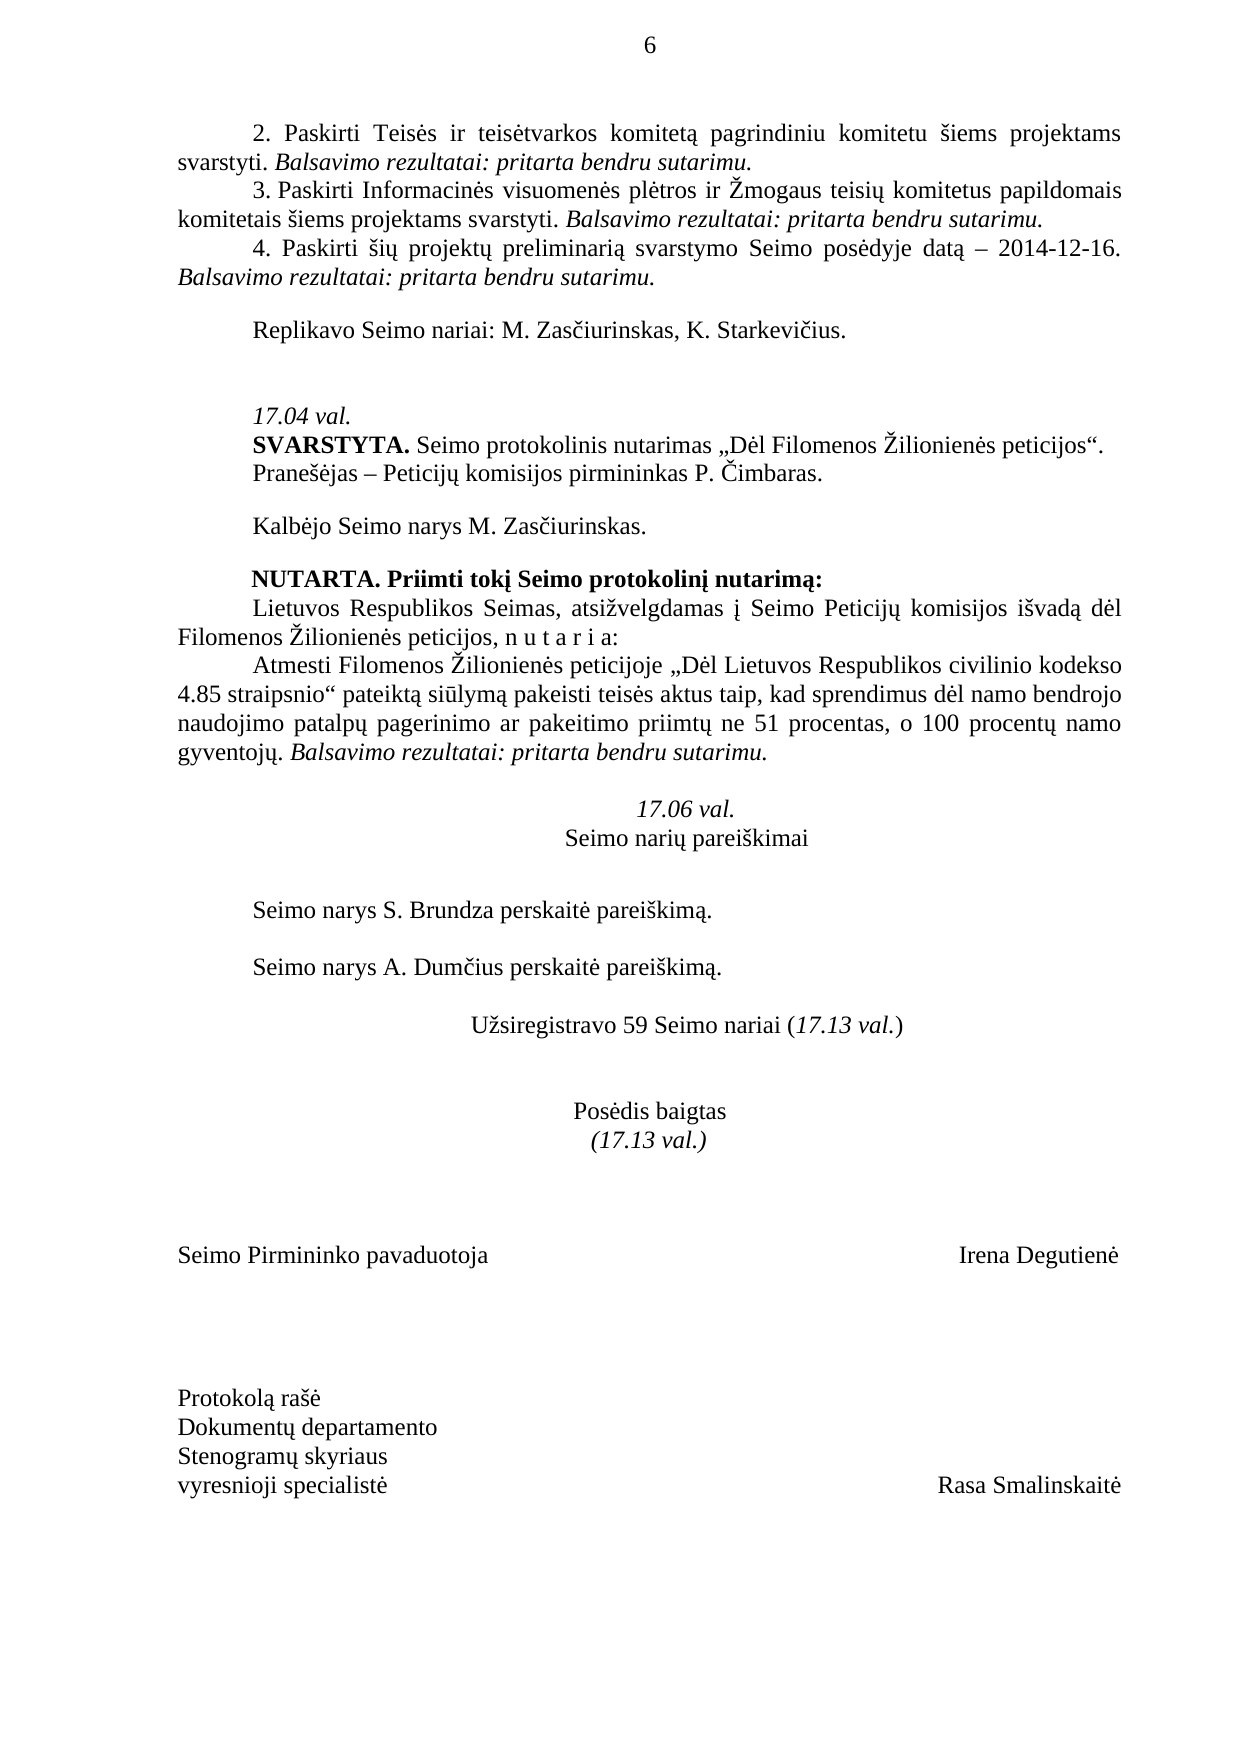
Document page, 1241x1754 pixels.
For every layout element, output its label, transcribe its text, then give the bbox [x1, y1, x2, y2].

text (17.13 val.) [177, 1125, 1122, 1153]
text 3. Paskirti Informacinės visuomenės plėtros ir Žmogaus teisių komitetus papildomais komitetais šiems projektams svarstyti. Balsavimo rezultatai: pritarta bendru sutarimu. [177, 176, 1122, 233]
text Protokolą rašė [177, 1383, 1122, 1412]
text Užsiregistravo 59 Seimo nariai (17.13 val.) [251, 1010, 1122, 1038]
text NUTARTA. Priimti tokį Seimo protokolinį nutarimą: [207, 564, 1122, 593]
text Atmesti Filomenos Žilionienės peticijoje „Dėl Lietuvos Respublikos civilinio kodekso 4.85 straipsnio“ pateiktą siūlymą pakeisti teisės aktus taip, kad sprendimus dėl namo bendrojo naudojimo patalpų pagerinimo ar pakeitimo priimtų ne 51 procentas, o 100 procentų namo gyventojų. Balsavimo rezultatai: pritarta bendru sutarimu. [177, 650, 1122, 765]
text 2. Paskirti Teisės ir teisėtvarkos komitetą pagrindiniu komitetu šiems projektams svarstyti. Balsavimo rezultatai: pritarta bendru sutarimu. [177, 118, 1122, 176]
text 4. Paskirti šių projektų preliminarią svarstymo Seimo posėdyje datą – 2014-12-16. Balsavimo rezultatai: pritarta bendru sutarimu. [177, 233, 1122, 291]
text 17.06 val. [251, 794, 1122, 823]
text SVARSTYTA. Seimo protokolinis nutarimas „Dėl Filomenos Žilionienės peticijos“. [177, 430, 1122, 458]
text Replikavo Seimo nariai: M. Zasčiurinskas, K. Starkevičius. [177, 315, 1122, 343]
text Seimo narys S. Brundza perskaitė pareiškimą. [177, 895, 1122, 923]
text Dokumentų departamento [177, 1412, 1122, 1441]
text Stenogramų skyriaus [177, 1441, 1122, 1470]
text 17.04 val. [177, 401, 1122, 430]
text Seimo Pirmininko pavaduotoja Irena Degutienė [177, 1240, 1122, 1268]
text Lietuvos Respublikos Seimas, atsižvelgdamas į Seimo Peticijų komisijos išvadą dėl Filomenos Žilionienės peticijos, n u t a r i a: [177, 593, 1122, 650]
text Seimo narių pareiškimai [251, 823, 1122, 852]
text Pranešėjas – Peticijų komisijos pirmininkas P. Čimbaras. [177, 458, 1122, 487]
text Posėdis baigtas [177, 1096, 1122, 1125]
text Seimo narys A. Dumčius perskaitė pareiškimą. [177, 952, 1122, 981]
text Kalbėjo Seimo narys M. Zasčiurinskas. [177, 511, 1122, 540]
text vyresnioji specialistė Rasa Smalinskaitė [177, 1470, 1122, 1498]
